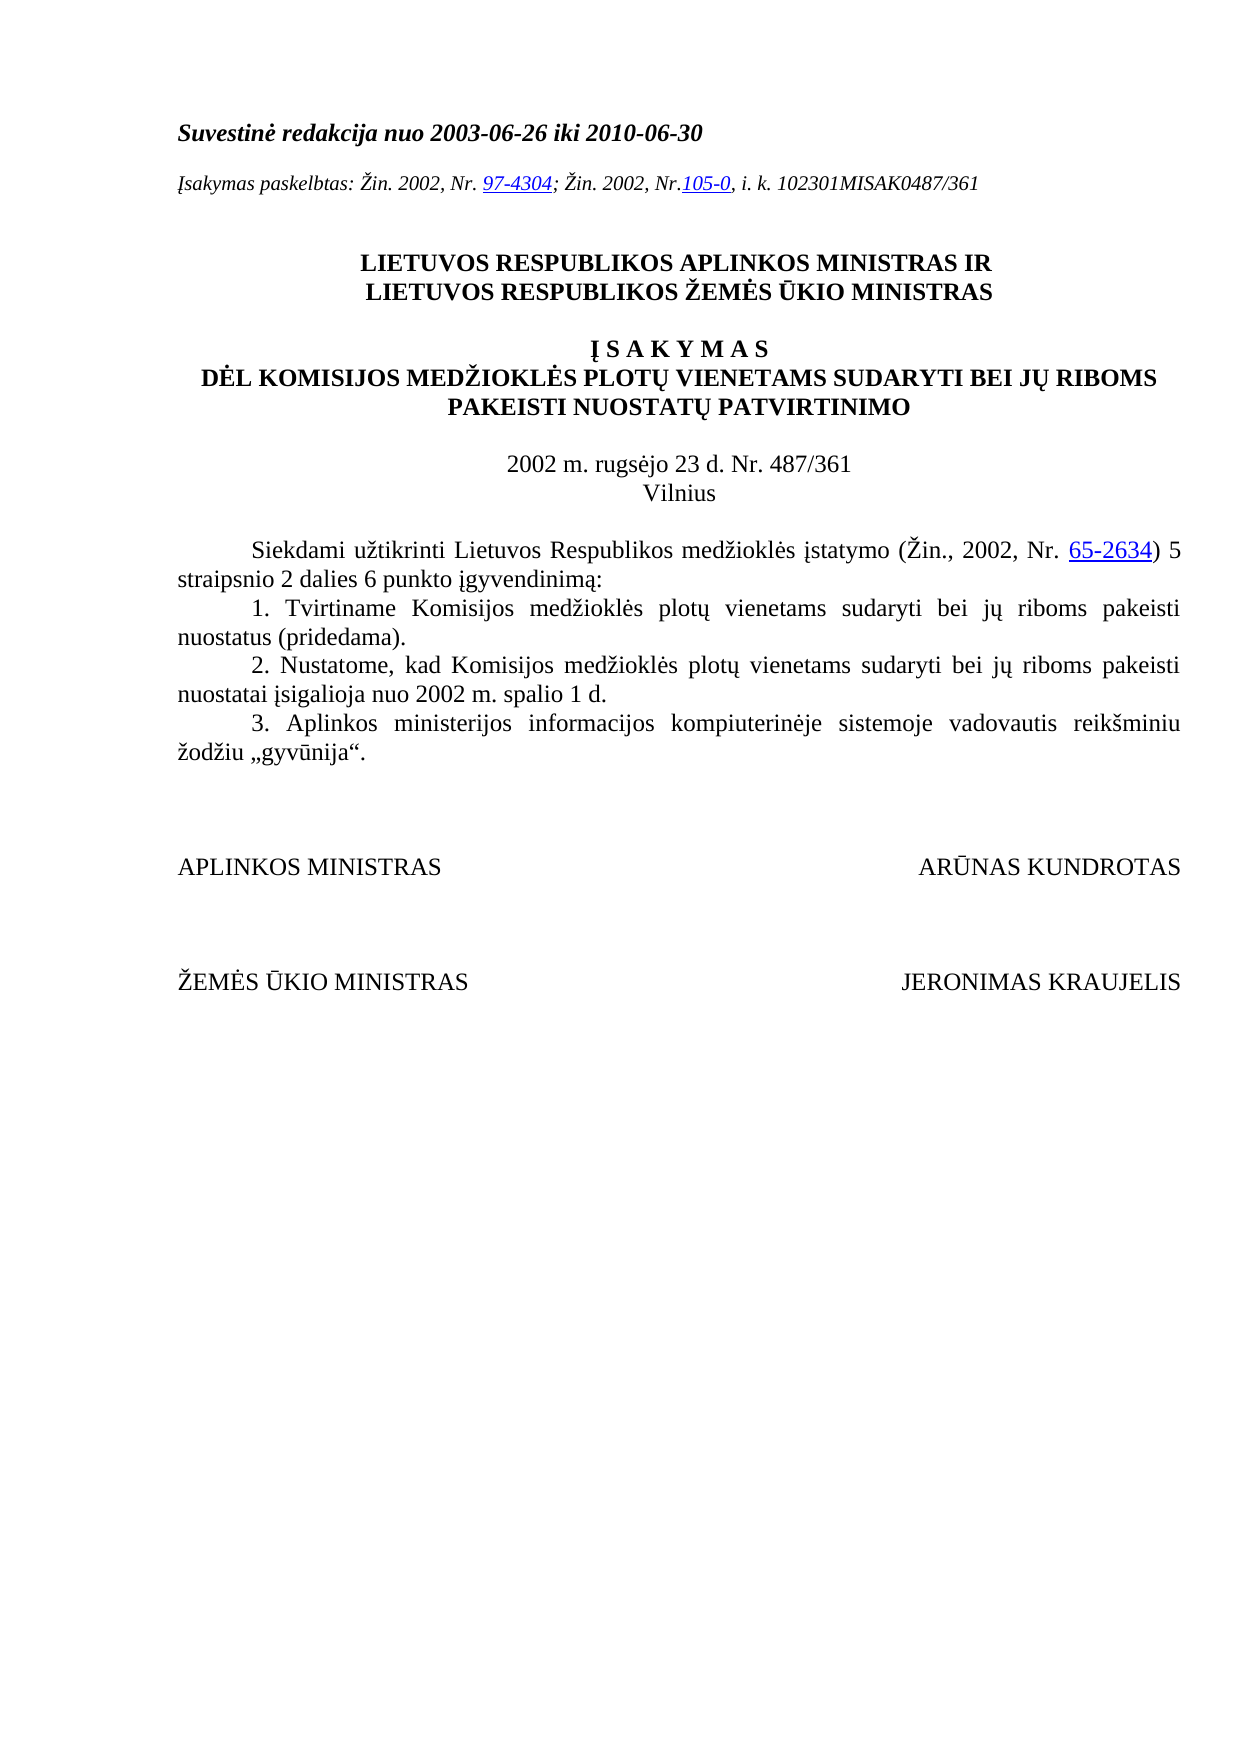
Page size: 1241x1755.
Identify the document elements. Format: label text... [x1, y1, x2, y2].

text LIETUVOS RESPUBLIKOS APLINKOS MINISTRAS IR [177, 248, 1181, 277]
text ŽEMĖS ŪKIO MINISTRAS JERONIMAS KRAUJELIS [177, 967, 1181, 995]
text Siekdami užtikrinti Lietuvos Respublikos medžioklės įstatymo (Žin., 2002, Nr. 65-2634) 5 straipsnio 2 dalies 6 punkto įgyvendinimą: [177, 535, 1181, 593]
text Suvestinė redakcija nuo 2003-06-26 iki 2010-06-30 [177, 118, 1181, 147]
text 2. Nustatome, kad Komisijos medžioklės plotų vienetams sudaryti bei jų riboms pakeisti nuostatai įsigalioja nuo 2002 m. spalio 1 d. [177, 650, 1181, 708]
text Į S A K Y M A S [177, 334, 1181, 363]
text 1. Tvirtiname Komisijos medžioklės plotų vienetams sudaryti bei jų riboms pakeisti nuostatus (pridedama). [177, 593, 1181, 650]
text APLINKOS MINISTRAS ARŪNAS KUNDROTAS [177, 852, 1181, 880]
text 3. Aplinkos ministerijos informacijos kompiuterinėje sistemoje vadovautis reikšminiu žodžiu „gyvūnija“. [177, 708, 1181, 765]
text DĖL KOMISIJOS MEDŽIOKLĖS PLOTŲ VIENETAMS SUDARYTI BEI JŲ RIBOMS PAKEISTI NUOSTATŲ PATVIRTINIMO [177, 363, 1181, 420]
text Vilnius [177, 478, 1181, 507]
text 2002 m. rugsėjo 23 d. Nr. 487/361 [177, 449, 1181, 478]
text Įsakymas paskelbtas: Žin. 2002, Nr. 97-4304; Žin. 2002, Nr.105-0, i. k. 102301MISAK0487/361 [177, 171, 1181, 195]
text LIETUVOS RESPUBLIKOS ŽEMĖS ŪKIO MINISTRAS [177, 277, 1181, 305]
